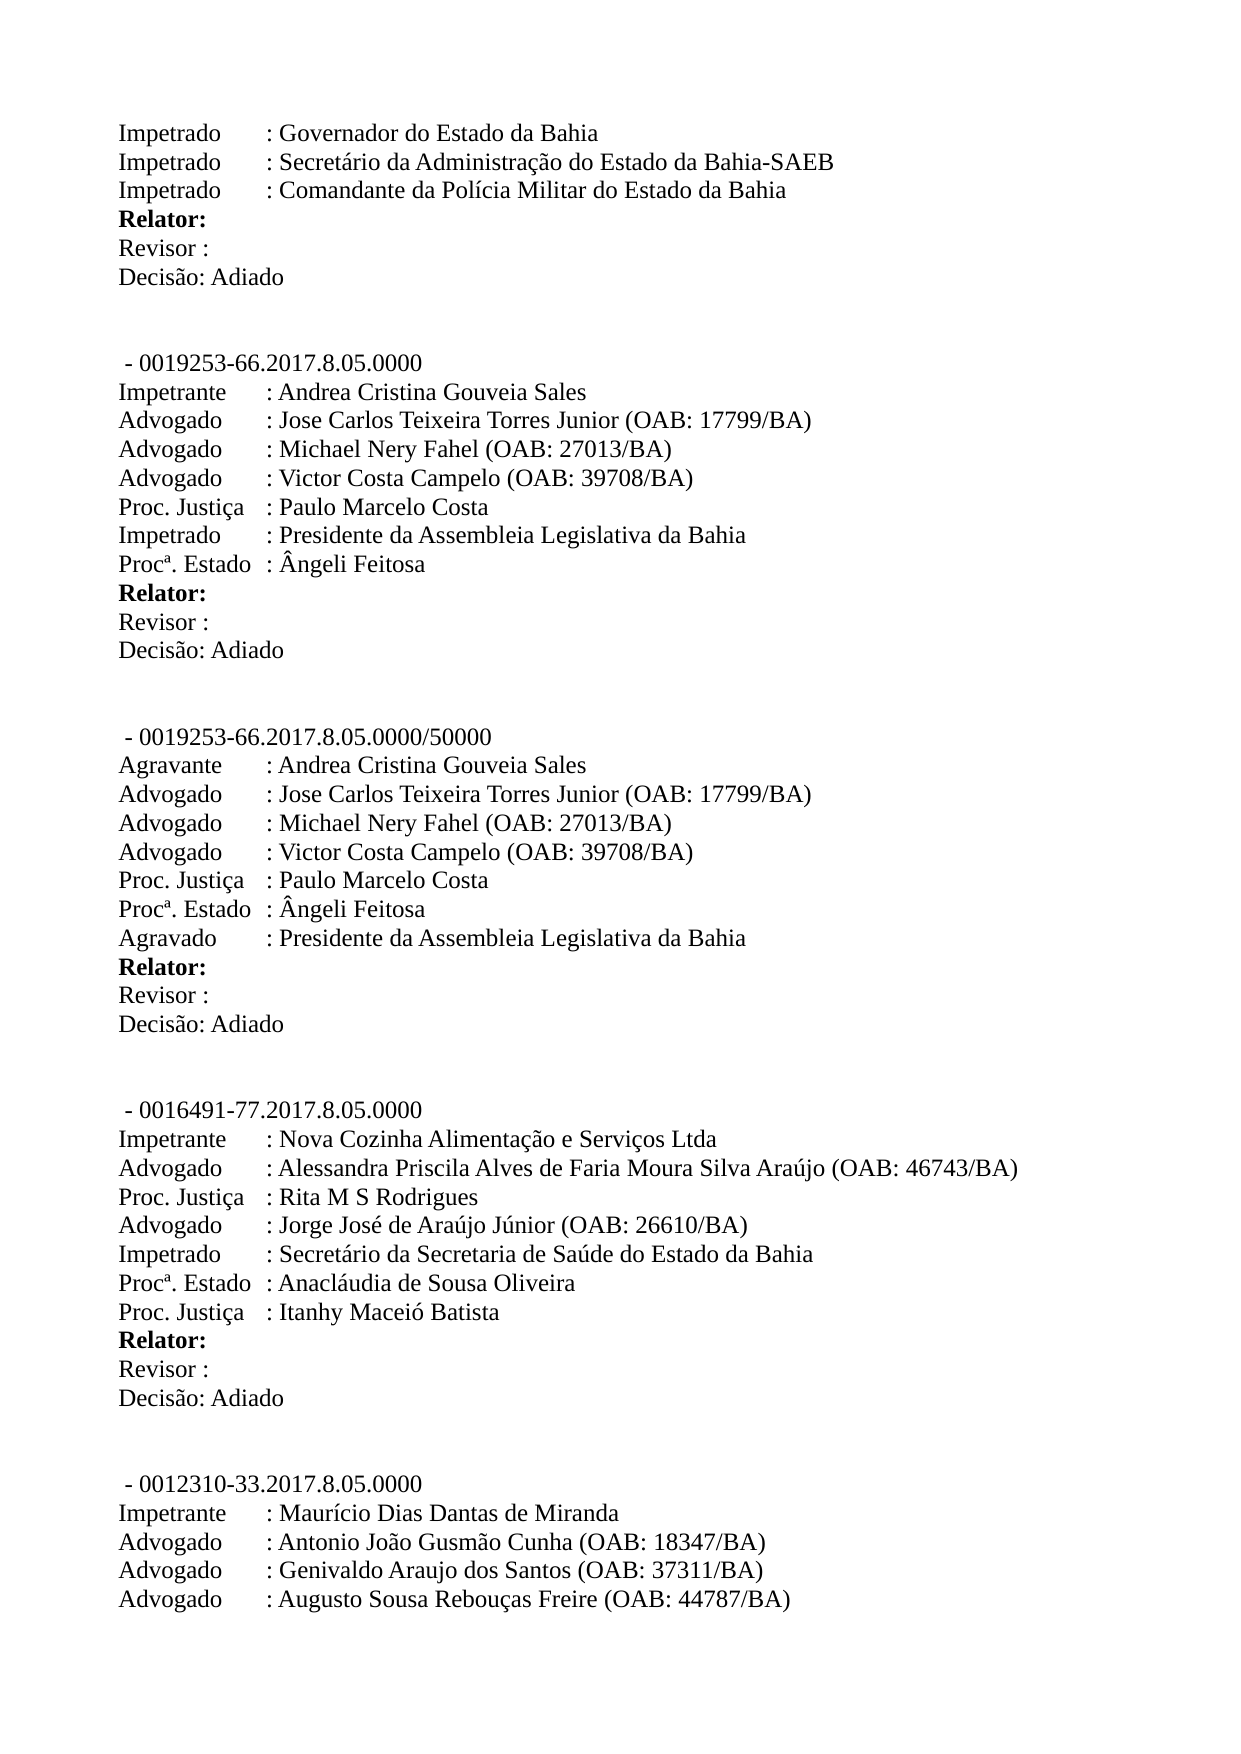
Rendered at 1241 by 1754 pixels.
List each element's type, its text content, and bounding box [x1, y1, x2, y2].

text Impetrante : Nova Cozinha Alimentação e Serviços Ltda Advogado : Alessandra Priscila Alves de Faria Moura Silva Araújo (OAB: 46743/BA) Proc. Justiça : Rita M S Rodrigues Advogado : Jorge José de Araújo Júnior (OAB: 26610/BA) Impetrado : Secretário da Secretaria de Saúde do Estado da Bahia Procª. Estado : Anacláudia de Sousa Oliveira Proc. Justiça : Itanhy Maceió Batista Relator: [118, 1124, 1122, 1354]
text Impetrante : Andrea Cristina Gouveia Sales Advogado : Jose Carlos Teixeira Torres Junior (OAB: 17799/BA) Advogado : Michael Nery Fahel (OAB: 27013/BA) Advogado : Victor Costa Campelo (OAB: 39708/BA) Proc. Justiça : Paulo Marcelo Costa Impetrado : Presidente da Assembleia Legislativa da Bahia Procª. Estado : Ângeli Feitosa Relator: [118, 377, 1122, 607]
text Revisor : [118, 981, 1122, 1009]
text Revisor : [118, 607, 1122, 636]
text - 0016491-77.2017.8.05.0000 [118, 1096, 1122, 1124]
text Decisão: Adiado [118, 1009, 1122, 1038]
text - 0019253-66.2017.8.05.0000 [118, 348, 1122, 377]
text Agravante : Andrea Cristina Gouveia Sales Advogado : Jose Carlos Teixeira Torres Junior (OAB: 17799/BA) Advogado : Michael Nery Fahel (OAB: 27013/BA) Advogado : Victor Costa Campelo (OAB: 39708/BA) Proc. Justiça : Paulo Marcelo Costa Procª. Estado : Ângeli Feitosa Agravado : Presidente da Assembleia Legislativa da Bahia Relator: [118, 751, 1122, 981]
text Impetrado : Governador do Estado da Bahia Impetrado : Secretário da Administração do Estado da Bahia-SAEB Impetrado : Comandante da Polícia Militar do Estado da Bahia Relator: [118, 118, 1122, 233]
text Revisor : [118, 233, 1122, 262]
text Revisor : [118, 1354, 1122, 1383]
text Decisão: Adiado [118, 262, 1122, 291]
text Decisão: Adiado [118, 1383, 1122, 1412]
text Impetrante : Maurício Dias Dantas de Miranda Advogado : Antonio João Gusmão Cunha (OAB: 18347/BA) Advogado : Genivaldo Araujo dos Santos (OAB: 37311/BA) Advogado : Augusto Sousa Rebouças Freire (OAB: 44787/BA) [118, 1498, 1122, 1613]
text - 0019253-66.2017.8.05.0000/50000 [118, 722, 1122, 751]
text - 0012310-33.2017.8.05.0000 [118, 1469, 1122, 1498]
text Decisão: Adiado [118, 636, 1122, 664]
